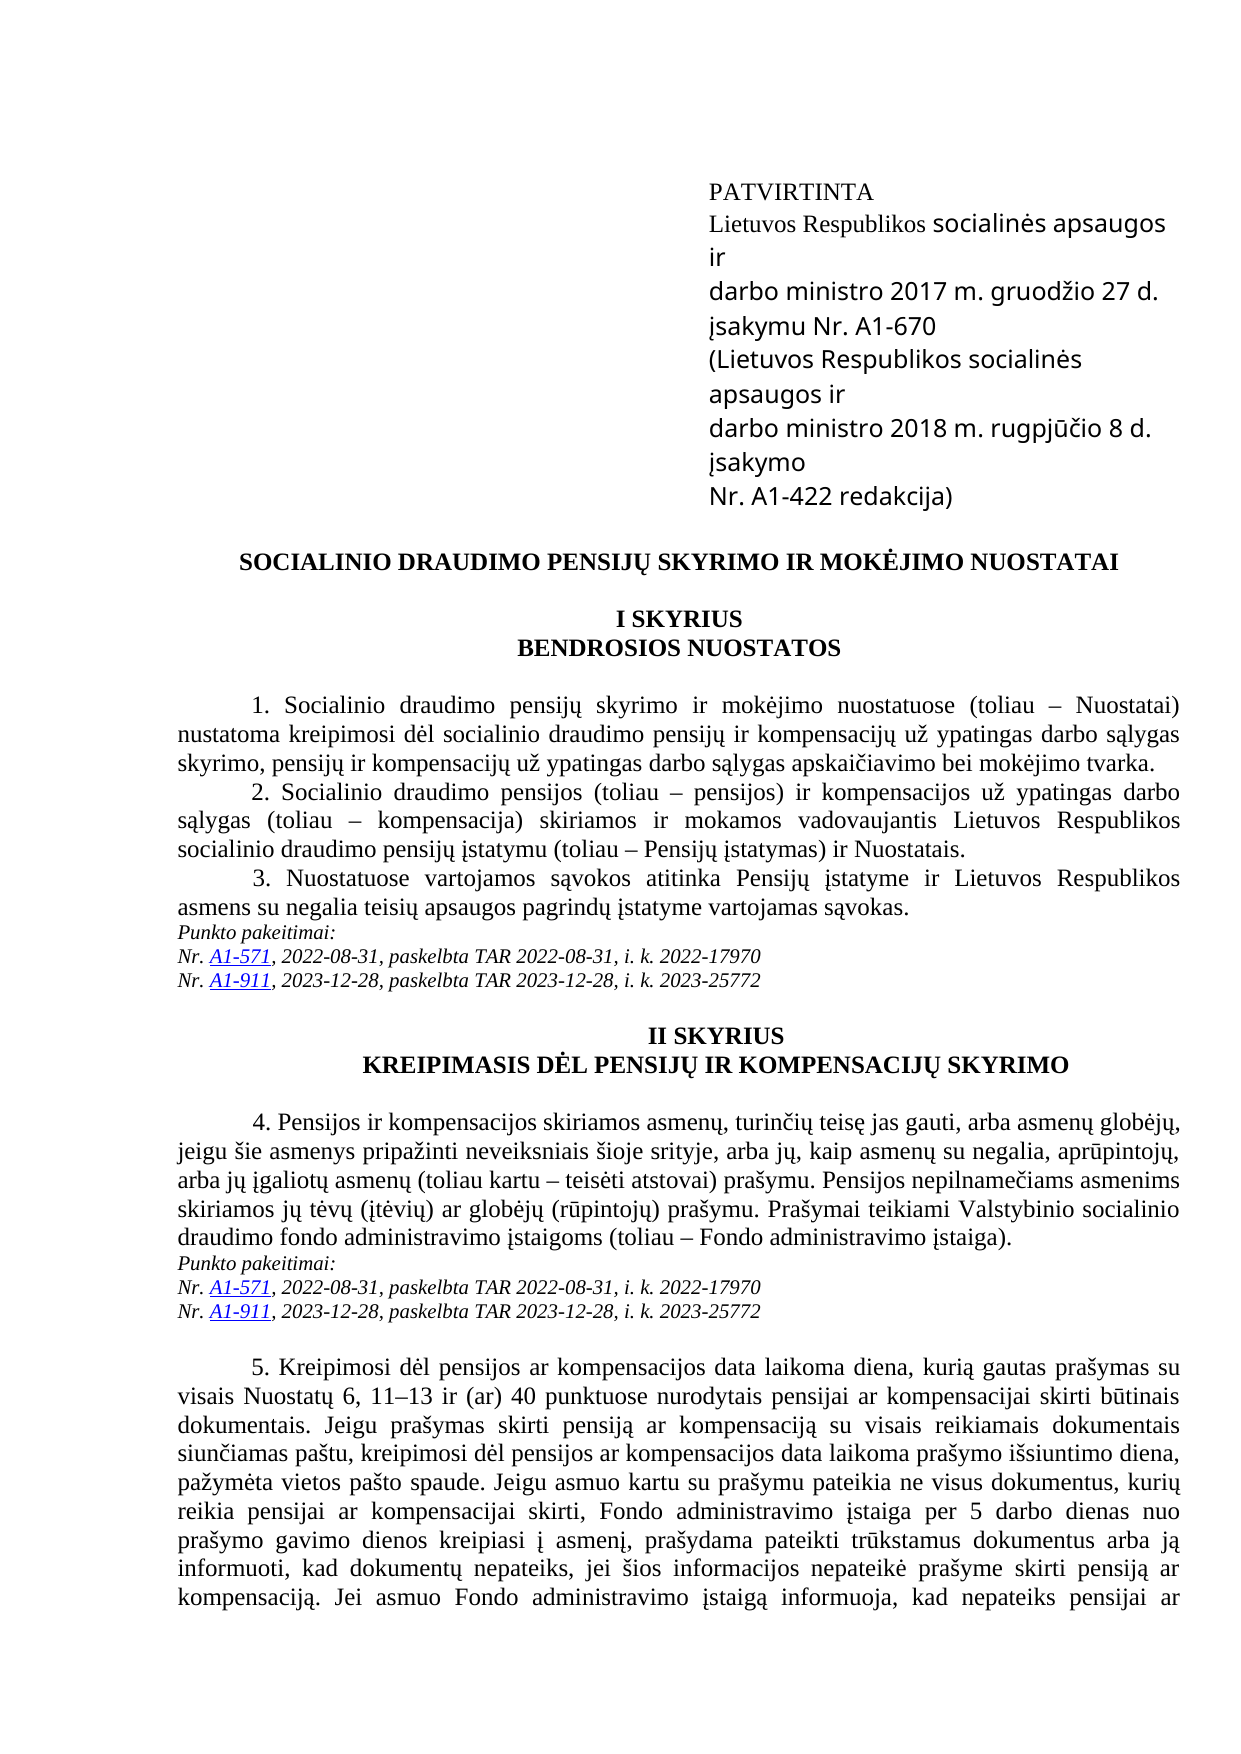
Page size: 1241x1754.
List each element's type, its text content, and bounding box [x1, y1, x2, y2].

text KREIPIMASIS DĖL PENSIJŲ IR KOMPENSACIJŲ SKYRIMO [177, 1050, 1181, 1079]
text BENDROSIOS NUOSTATOS [177, 633, 1181, 662]
text darbo ministro 2017 m. gruodžio 27 d. [709, 274, 1181, 308]
text 2. Socialinio draudimo pensijos (toliau – pensijos) ir kompensacijos už ypatingas darbo sąlygas (toliau – kompensacija) skiriamos ir mokamos vadovaujantis Lietuvos Respublikos socialinio draudimo pensijų įstatymu (toliau – Pensijų įstatymas) ir Nuostatais. [177, 777, 1181, 863]
text Lietuvos Respublikos socialinės apsaugos ir [709, 206, 1181, 274]
text II SKYRIUS [177, 1021, 1181, 1050]
text 1. Socialinio draudimo pensijų skyrimo ir mokėjimo nuostatuose (toliau – Nuostatai) nustatoma kreipimosi dėl socialinio draudimo pensijų ir kompensacijų už ypatingas darbo sąlygas skyrimo, pensijų ir kompensacijų už ypatingas darbo sąlygas apskaičiavimo bei mokėjimo tvarka. [177, 690, 1181, 777]
text Nr. A1-911, 2023-12-28, paskelbta TAR 2023-12-28, i. k. 2023-25772 [177, 1299, 1181, 1323]
text darbo ministro 2018 m. rugpjūčio 8 d. įsakymo [709, 410, 1181, 478]
text Patvirtinta [709, 177, 1181, 206]
text Punkto pakeitimai: [177, 920, 1181, 944]
text Punkto pakeitimai: [177, 1251, 1181, 1275]
text Nr. A1-571, 2022-08-31, paskelbta TAR 2022-08-31, i. k. 2022-17970 [177, 944, 1181, 968]
text (Lietuvos Respublikos socialinės apsaugos ir [709, 342, 1181, 410]
text 3. Nuostatuose vartojamos sąvokos atitinka Pensijų įstatyme ir Lietuvos Respublikos asmens su negalia teisių apsaugos pagrindų įstatyme vartojamas sąvokas. [177, 863, 1181, 920]
text Nr. A1-422 redakcija) [709, 478, 1181, 512]
text Nr. A1-571, 2022-08-31, paskelbta TAR 2022-08-31, i. k. 2022-17970 [177, 1275, 1181, 1299]
text 4. Pensijos ir kompensacijos skiriamos asmenų, turinčių teisę jas gauti, arba asmenų globėjų, jeigu šie asmenys pripažinti neveiksniais šioje srityje, arba jų, kaip asmenų su negalia, aprūpintojų, arba jų įgaliotų asmenų (toliau kartu – teisėti atstovai) prašymu. Pensijos nepilnamečiams asmenims skiriamos jų tėvų (įtėvių) ar globėjų (rūpintojų) prašymu. Prašymai teikiami Valstybinio socialinio draudimo fondo administravimo įstaigoms (toliau – Fondo administravimo įstaiga). [177, 1107, 1181, 1251]
text I SKYRIUS [177, 604, 1181, 633]
text SOCIALINIO DRAUDIMO PENSIJŲ SKYRIMO IR MOKĖJIMO NUOSTATAI [177, 547, 1181, 575]
text 5. Kreipimosi dėl pensijos ar kompensacijos data laikoma diena, kurią gautas prašymas su visais Nuostatų 6, 11–13 ir (ar) 40 punktuose nurodytais pensijai ar kompensacijai skirti būtinais dokumentais. Jeigu prašymas skirti pensiją ar kompensaciją su visais reikiamais dokumentais siunčiamas paštu, kreipimosi dėl pensijos ar kompensacijos data laikoma prašymo išsiuntimo diena, pažymėta vietos pašto spaude. Jeigu asmuo kartu su prašymu pateikia ne visus dokumentus, kurių reikia pensijai ar kompensacijai skirti, Fondo administravimo įstaiga per 5 darbo dienas nuo prašymo gavimo dienos kreipiasi į asmenį, prašydama pateikti trūkstamus dokumentus arba ją informuoti, kad dokumentų nepateiks, jei šios informacijos nepateikė prašyme skirti pensiją ar kompensaciją. Jei asmuo Fondo administravimo įstaigą informuoja, kad nepateiks pensijai ar [177, 1352, 1181, 1611]
text Nr. A1-911, 2023-12-28, paskelbta TAR 2023-12-28, i. k. 2023-25772 [177, 968, 1181, 992]
text įsakymu Nr. A1-670 [709, 308, 1181, 342]
